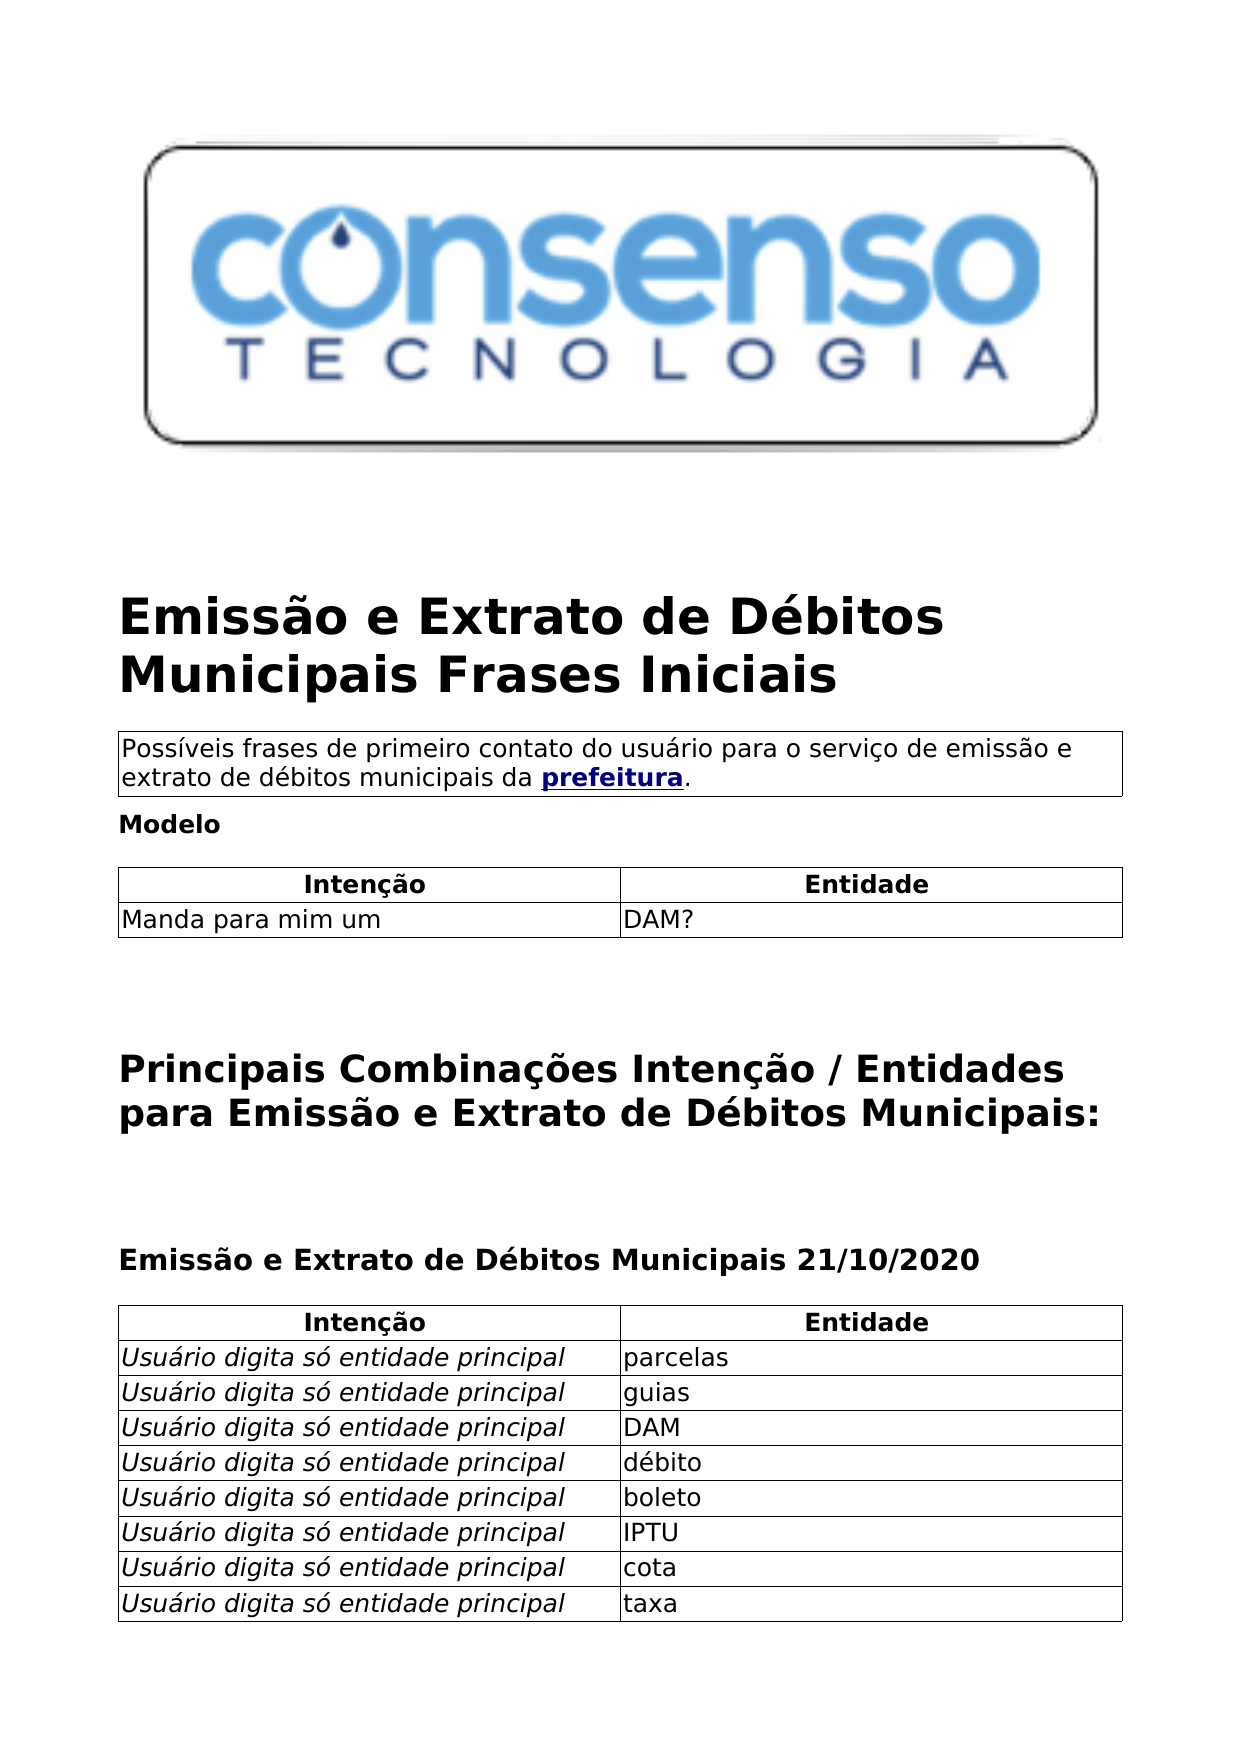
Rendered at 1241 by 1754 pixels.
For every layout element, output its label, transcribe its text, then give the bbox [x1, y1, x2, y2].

table_header Intenção [119, 868, 620, 902]
table_cell IPTU [621, 1517, 1122, 1551]
table_cell parcelas [621, 1341, 1122, 1375]
table_cell DAM [621, 1411, 1122, 1445]
subtitle Emissão e Extrato de Débitos Municipais 21/10/2020 [118, 1244, 1122, 1278]
table_cell débito [621, 1446, 1122, 1480]
table_cell Manda para mim um [119, 903, 620, 937]
table_cell boleto [621, 1481, 1122, 1516]
table_cell guias [621, 1376, 1122, 1410]
table_cell DAM? [621, 903, 1122, 937]
text Modelo [118, 811, 1122, 840]
table_header Entidade [621, 1306, 1122, 1340]
table_header Entidade [621, 868, 1122, 902]
subtitle Emissão e Extrato de Débitos Municipais Frases Iniciais [118, 588, 1122, 704]
table_cell Usuário digita só entidade principal [119, 1341, 620, 1375]
table_cell Usuário digita só entidade principal [119, 1517, 620, 1551]
table_cell Usuário digita só entidade principal [119, 1552, 620, 1586]
table_header Possíveis frases de primeiro contato do usuário para o serviço de emissão e extrato de débitos municipais da prefeitura. [119, 732, 1122, 796]
table_cell taxa [621, 1587, 1122, 1621]
table_cell cota [621, 1552, 1122, 1586]
subtitle Principais Combinações Intenção / Entidades para Emissão e Extrato de Débitos Municipais: [118, 1048, 1122, 1135]
table_header Intenção [119, 1306, 620, 1340]
table_cell Usuário digita só entidade principal [119, 1481, 620, 1516]
table_cell Usuário digita só entidade principal [119, 1411, 620, 1445]
table_cell Usuário digita só entidade principal [119, 1587, 620, 1621]
picture [118, 130, 1123, 480]
table_cell Usuário digita só entidade principal [119, 1376, 620, 1410]
table_cell Usuário digita só entidade principal [119, 1446, 620, 1480]
